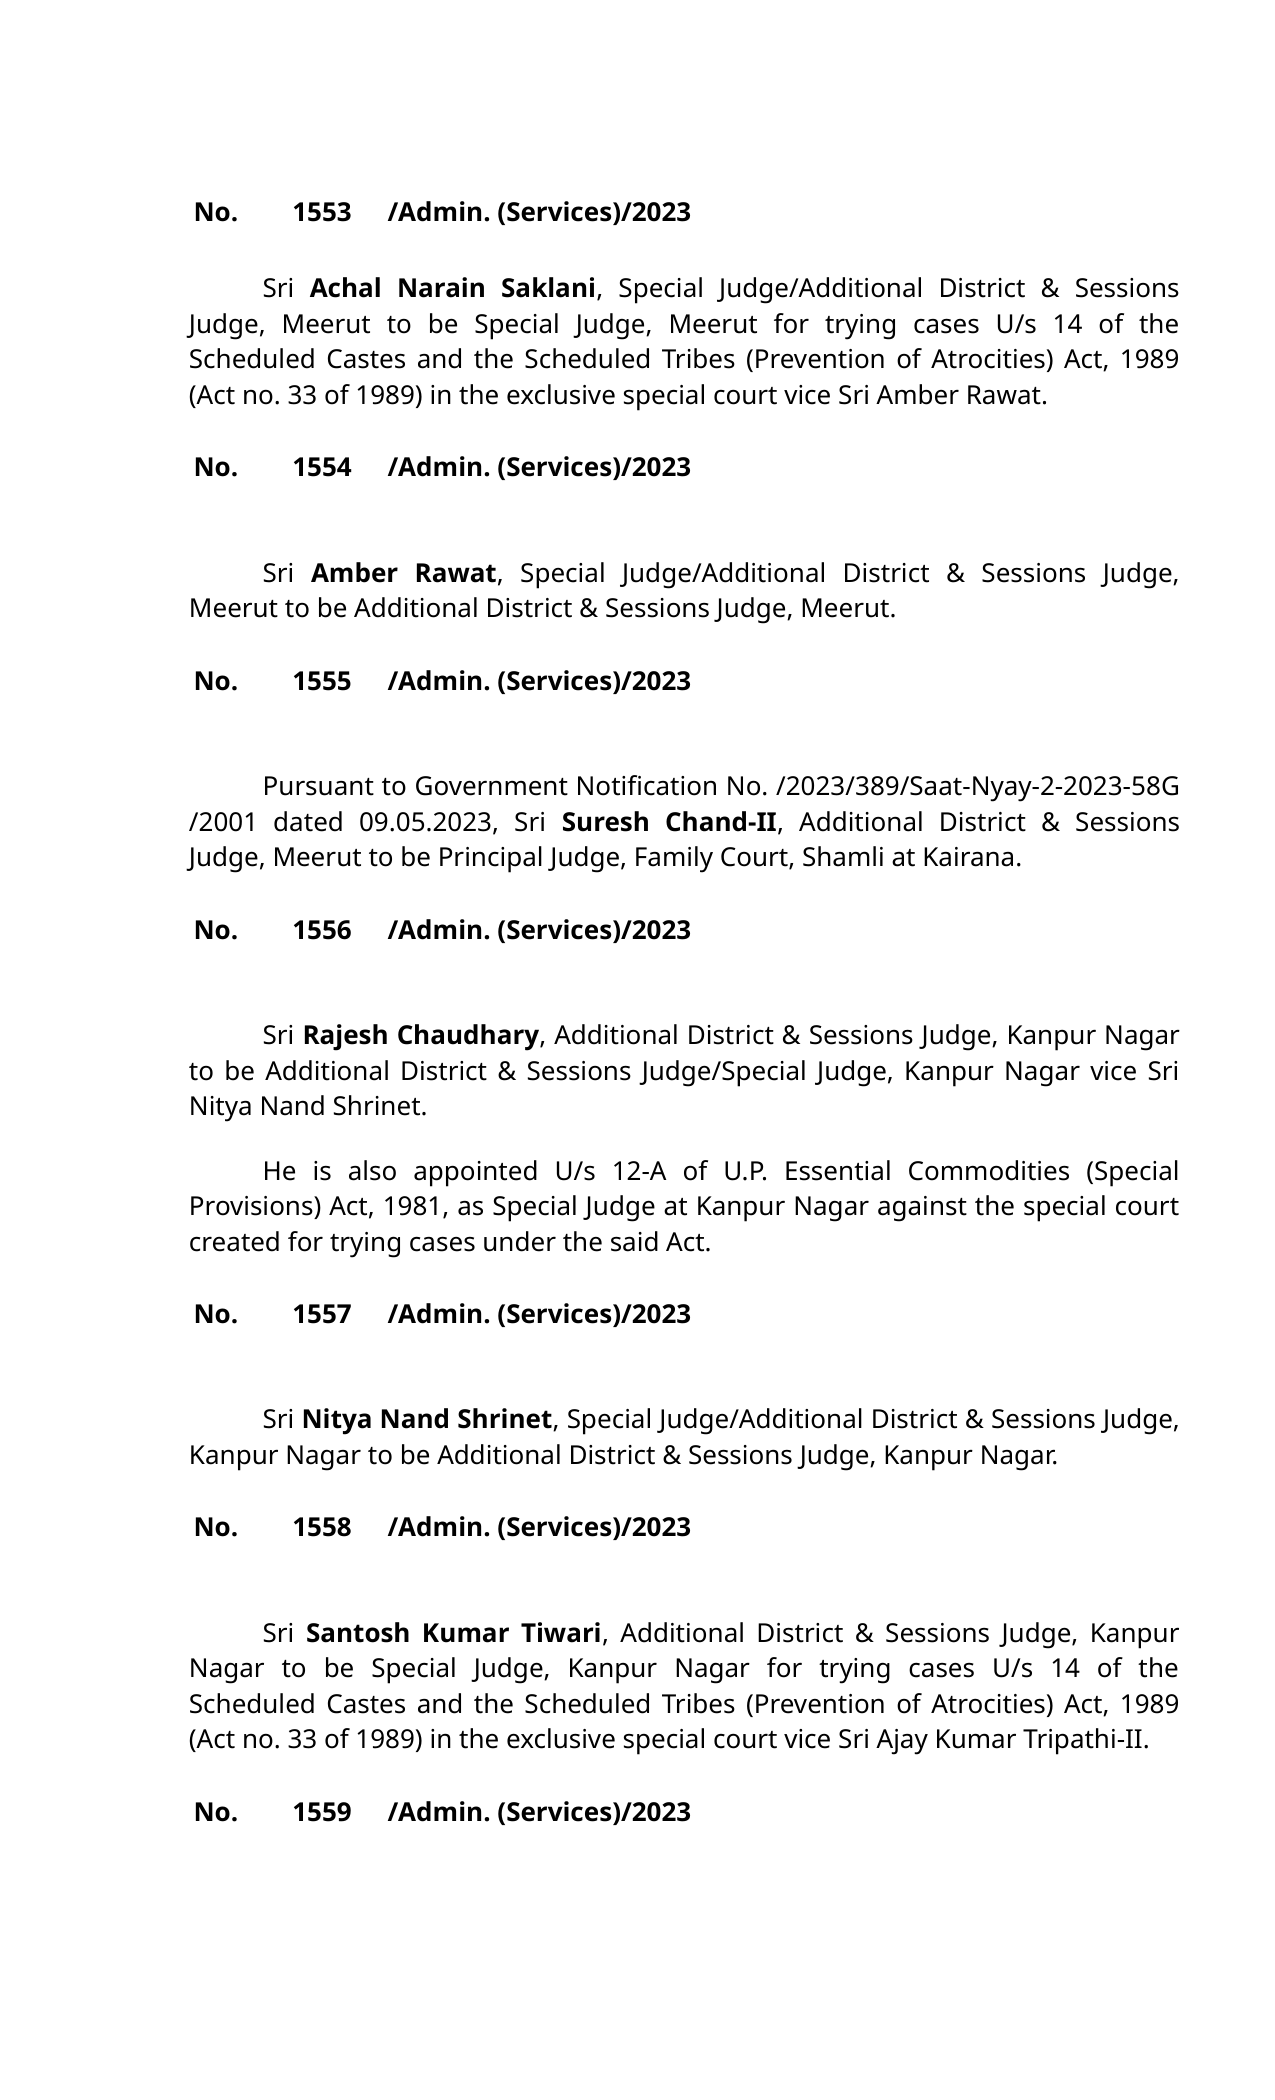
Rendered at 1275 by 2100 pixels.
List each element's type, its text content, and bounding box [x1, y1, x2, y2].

table_header No. [188, 1503, 249, 1586]
table_header /Admin. (Services)/2023 [382, 1290, 762, 1372]
table_header [249, 1788, 382, 1870]
subtitle Sri Santosh Kumar Tiwari, Additional District & Sessions Judge, Kanpur Nagar to be Special Judge, Kanpur Nagar for trying cases U/s 14 of the Scheduled Castes and the Scheduled Tribes (Prevention of Atrocities) Act, 1989 (Act no. 33 of 1989) in the exclusive special court vice Sri Ajay Kumar Tripathi-II. [189, 1614, 1181, 1757]
table_header /Admin. (Services)/2023 [382, 1503, 762, 1586]
table_header No. [188, 906, 249, 988]
table_header No. [188, 1290, 249, 1372]
table_header /Admin. (Services)/2023 [382, 657, 762, 739]
subtitle Pursuant to Government Notification No. /2023/389/Saat-Nyay-2-2023-58G /2001 dated 09.05.2023, Sri Suresh Chand-II, Additional District & Sessions Judge, Meerut to be Principal Judge, Family Court, Shamli at Kairana. [189, 768, 1181, 874]
subtitle Sri Achal Narain Saklani, Special Judge/Additional District & Sessions Judge, Meerut to be Special Judge, Meerut for trying cases U/s 14 of the Scheduled Castes and the Scheduled Tribes (Prevention of Atrocities) Act, 1989 (Act no. 33 of 1989) in the exclusive special court vice Sri Amber Rawat. [189, 270, 1181, 412]
table_header [249, 443, 382, 526]
table_header [249, 906, 382, 988]
table_header [249, 657, 382, 739]
subtitle He is also appointed U/s 12-A of U.P. Essential Commodities (Special Provisions) Act, 1981, as Special Judge at Kanpur Nagar against the special court created for trying cases under the said Act. [189, 1152, 1181, 1259]
table_header /Admin. (Services)/2023 [382, 906, 762, 988]
table_header /Admin. (Services)/2023 [382, 1788, 762, 1870]
table_header No. [188, 188, 249, 270]
subtitle Sri Rajesh Chaudhary, Additional District & Sessions Judge, Kanpur Nagar to be Additional District & Sessions Judge/Special Judge, Kanpur Nagar vice Sri Nitya Nand Shrinet. [189, 1017, 1181, 1123]
table_header [249, 1290, 382, 1372]
table_header No. [188, 657, 249, 739]
table_header No. [188, 443, 249, 526]
table_header /Admin. (Services)/2023 [382, 188, 762, 270]
subtitle Sri Amber Rawat, Special Judge/Additional District & Sessions Judge, Meerut to be Additional District & Sessions Judge, Meerut. [189, 554, 1181, 626]
table_header [249, 188, 382, 270]
table_header /Admin. (Services)/2023 [382, 443, 762, 526]
table_header No. [188, 1788, 249, 1870]
table_header [249, 1503, 382, 1586]
subtitle Sri Nitya Nand Shrinet, Special Judge/Additional District & Sessions Judge, Kanpur Nagar to be Additional District & Sessions Judge, Kanpur Nagar. [189, 1401, 1181, 1472]
